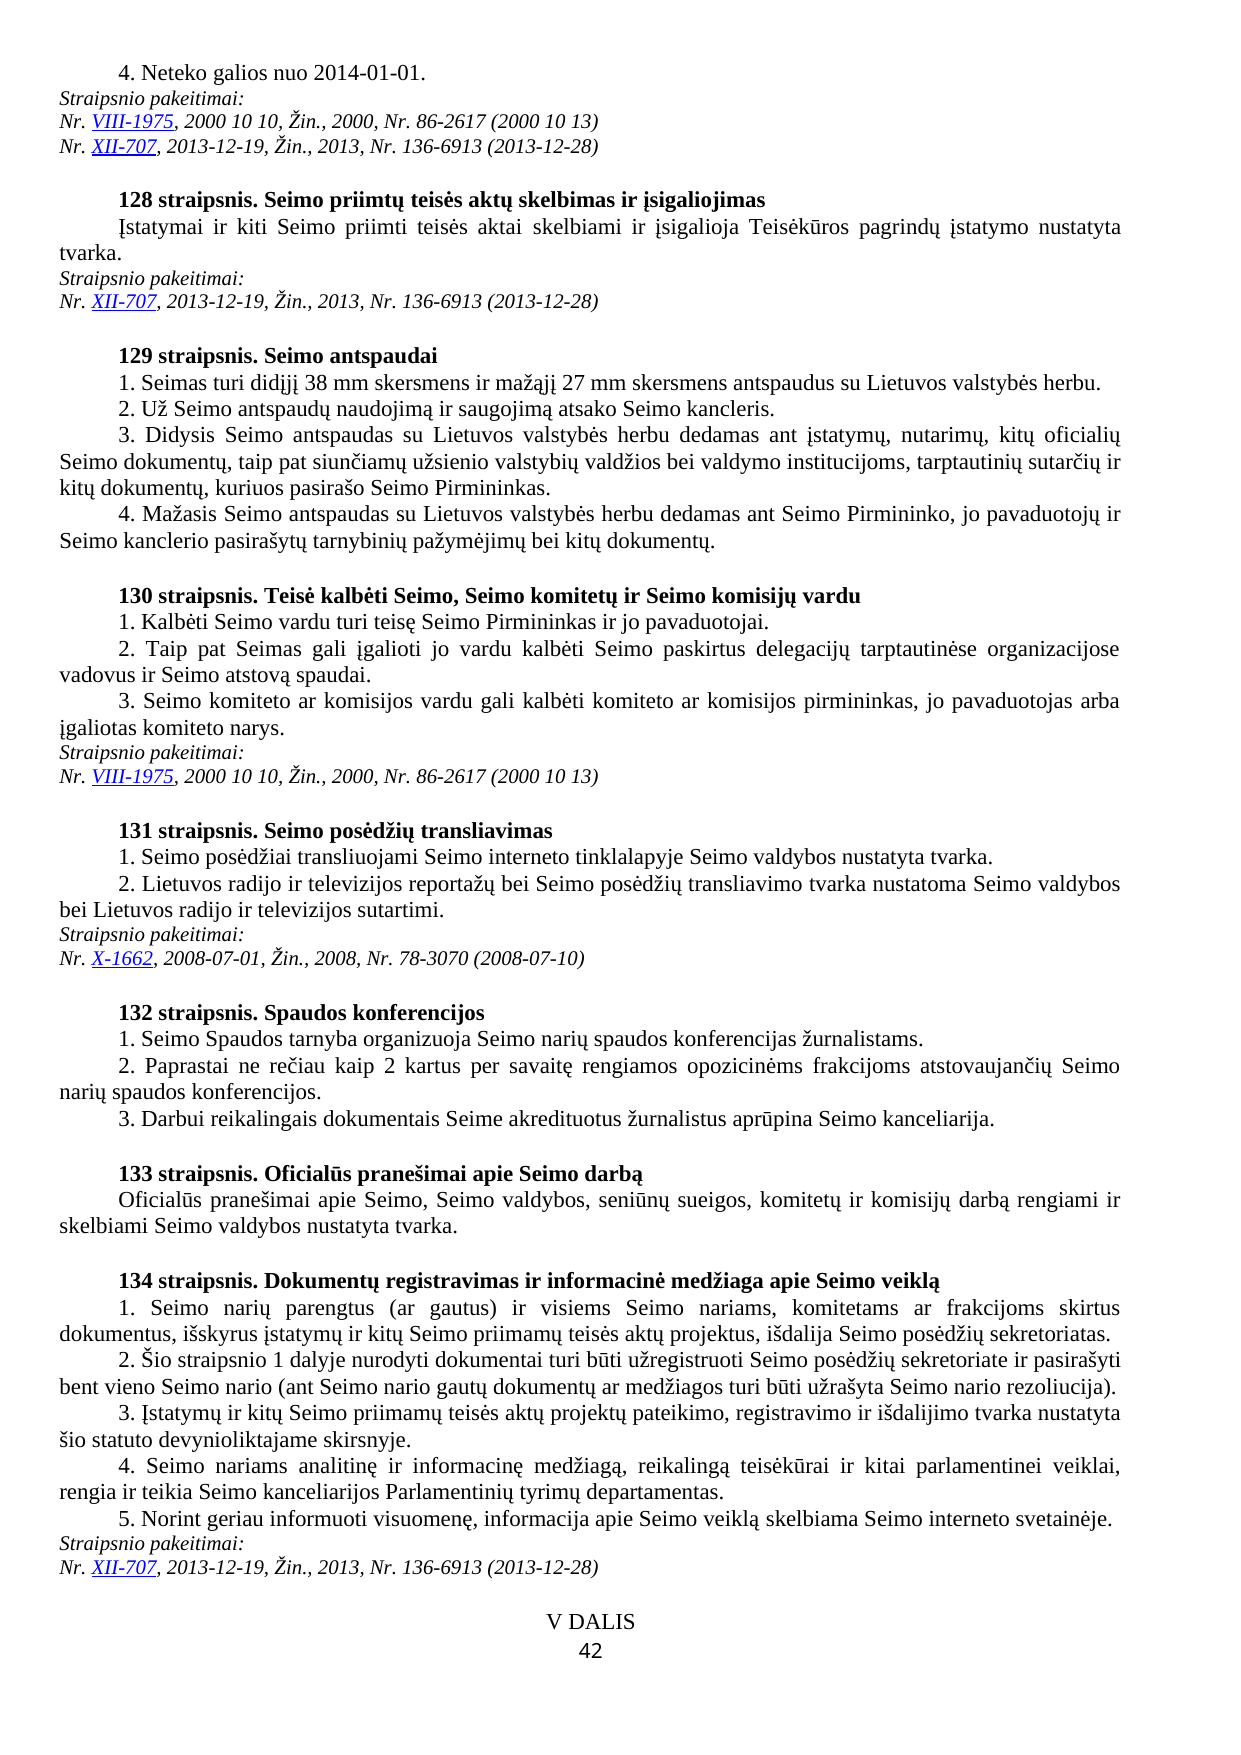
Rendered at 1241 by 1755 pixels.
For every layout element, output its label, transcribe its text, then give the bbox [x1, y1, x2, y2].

text Nr. VIII-1975, 2000 10 10, Žin., 2000, Nr. 86-2617 (2000 10 13) [59, 764, 1122, 788]
text 128 straipsnis. Seimo priimtų teisės aktų skelbimas ir įsigaliojimas [59, 186, 1122, 213]
text Straipsnio pakeitimai: [59, 922, 1122, 946]
text 132 straipsnis. Spaudos konferencijos [59, 999, 1122, 1026]
text 1. Seimo Spaudos tarnyba organizuoja Seimo narių spaudos konferencijas žurnalistams. [59, 1026, 1122, 1052]
text 1. Seimo posėdžiai transliuojami Seimo interneto tinklalapyje Seimo valdybos nustatyta tvarka. [59, 843, 1122, 869]
text 3. Seimo komiteto ar komisijos vardu gali kalbėti komiteto ar komisijos pirmininkas, jo pavaduotojas arba įgaliotas komiteto narys. [59, 687, 1122, 740]
text 2. Šio straipsnio 1 dalyje nurodyti dokumentai turi būti užregistruoti Seimo posėdžių sekretoriate ir pasirašyti bent vieno Seimo nario (ant Seimo nario gautų dokumentų ar medžiagos turi būti užrašyta Seimo nario rezoliucija). [59, 1347, 1122, 1399]
text Straipsnio pakeitimai: [59, 1531, 1122, 1555]
text 4. Neteko galios nuo 2014-01-01. [59, 59, 1122, 85]
text Nr. VIII-1975, 2000 10 10, Žin., 2000, Nr. 86-2617 (2000 10 13) [59, 109, 1122, 133]
text 2. Lietuvos radijo ir televizijos reportažų bei Seimo posėdžių transliavimo tvarka nustatoma Seimo valdybos bei Lietuvos radijo ir televizijos sutartimi. [59, 869, 1122, 922]
text 1. Seimo narių parengtus (ar gautus) ir visiems Seimo nariams, komitetams ar frakcijoms skirtus dokumentus, išskyrus įstatymų ir kitų Seimo priimamų teisės aktų projektus, išdalija Seimo posėdžių sekretoriatas. [59, 1294, 1122, 1347]
text 2. Taip pat Seimas gali įgalioti jo vardu kalbėti Seimo paskirtus delegacijų tarptautinėse organizacijose vadovus ir Seimo atstovą spaudai. [59, 634, 1122, 687]
text 129 straipsnis. Seimo antspaudai [59, 342, 1122, 369]
text 2. Už Seimo antspaudų naudojimą ir saugojimą atsako Seimo kancleris. [59, 395, 1122, 421]
text Įstatymai ir kiti Seimo priimti teisės aktai skelbiami ir įsigalioja Teisėkūros pagrindų įstatymo nustatyta tvarka. [59, 213, 1122, 265]
text Nr. XII-707, 2013-12-19, Žin., 2013, Nr. 136-6913 (2013-12-28) [59, 1555, 1122, 1579]
text Straipsnio pakeitimai: [59, 265, 1122, 289]
text 3. Didysis Seimo antspaudas su Lietuvos valstybės herbu dedamas ant įstatymų, nutarimų, kitų oficialių Seimo dokumentų, taip pat siunčiamų užsienio valstybių valdžios bei valdymo institucijoms, tarptautinių sutarčių ir kitų dokumentų, kuriuos pasirašo Seimo Pirmininkas. [59, 421, 1122, 500]
text 133 straipsnis. Oficialūs pranešimai apie Seimo darbą [59, 1160, 1122, 1186]
text V DALIS [59, 1608, 1122, 1634]
text Nr. XII-707, 2013-12-19, Žin., 2013, Nr. 136-6913 (2013-12-28) [59, 289, 1122, 313]
text 2. Paprastai ne rečiau kaip 2 kartus per savaitę rengiamos opozicinėms frakcijoms atstovaujančių Seimo narių spaudos konferencijos. [59, 1052, 1122, 1104]
text 4. Seimo nariams analitinę ir informacinę medžiagą, reikalingą teisėkūrai ir kitai parlamentinei veiklai, rengia ir teikia Seimo kanceliarijos Parlamentinių tyrimų departamentas. [59, 1452, 1122, 1505]
text 3. Įstatymų ir kitų Seimo priimamų teisės aktų projektų pateikimo, registravimo ir išdalijimo tvarka nustatyta šio statuto devynioliktajame skirsnyje. [59, 1399, 1122, 1452]
text Oficialūs pranešimai apie Seimo, Seimo valdybos, seniūnų sueigos, komitetų ir komisijų darbą rengiami ir skelbiami Seimo valdybos nustatyta tvarka. [59, 1186, 1122, 1239]
text 130 straipsnis. Teisė kalbėti Seimo, Seimo komitetų ir Seimo komisijų vardu [59, 582, 1122, 608]
text 5. Norint geriau informuoti visuomenę, informacija apie Seimo veiklą skelbiama Seimo interneto svetainėje. [59, 1505, 1122, 1531]
text Nr. X-1662, 2008-07-01, Žin., 2008, Nr. 78-3070 (2008-07-10) [59, 946, 1122, 970]
text 131 straipsnis. Seimo posėdžių transliavimas [59, 817, 1122, 843]
text Straipsnio pakeitimai: [59, 740, 1122, 764]
text 3. Darbui reikalingais dokumentais Seime akredituotus žurnalistus aprūpina Seimo kanceliarija. [59, 1104, 1122, 1131]
text 1. Seimas turi didįjį 38 mm skersmens ir mažąjį 27 mm skersmens antspaudus su Lietuvos valstybės herbu. [59, 369, 1122, 395]
text 4. Mažasis Seimo antspaudas su Lietuvos valstybės herbu dedamas ant Seimo Pirmininko, jo pavaduotojų ir Seimo kanclerio pasirašytų tarnybinių pažymėjimų bei kitų dokumentų. [59, 500, 1122, 553]
text 1. Kalbėti Seimo vardu turi teisę Seimo Pirmininkas ir jo pavaduotojai. [59, 608, 1122, 634]
text 134 straipsnis. Dokumentų registravimas ir informacinė medžiaga apie Seimo veiklą [59, 1267, 1122, 1294]
text Straipsnio pakeitimai: [59, 85, 1122, 109]
text Nr. XII-707, 2013-12-19, Žin., 2013, Nr. 136-6913 (2013-12-28) [59, 133, 1122, 158]
